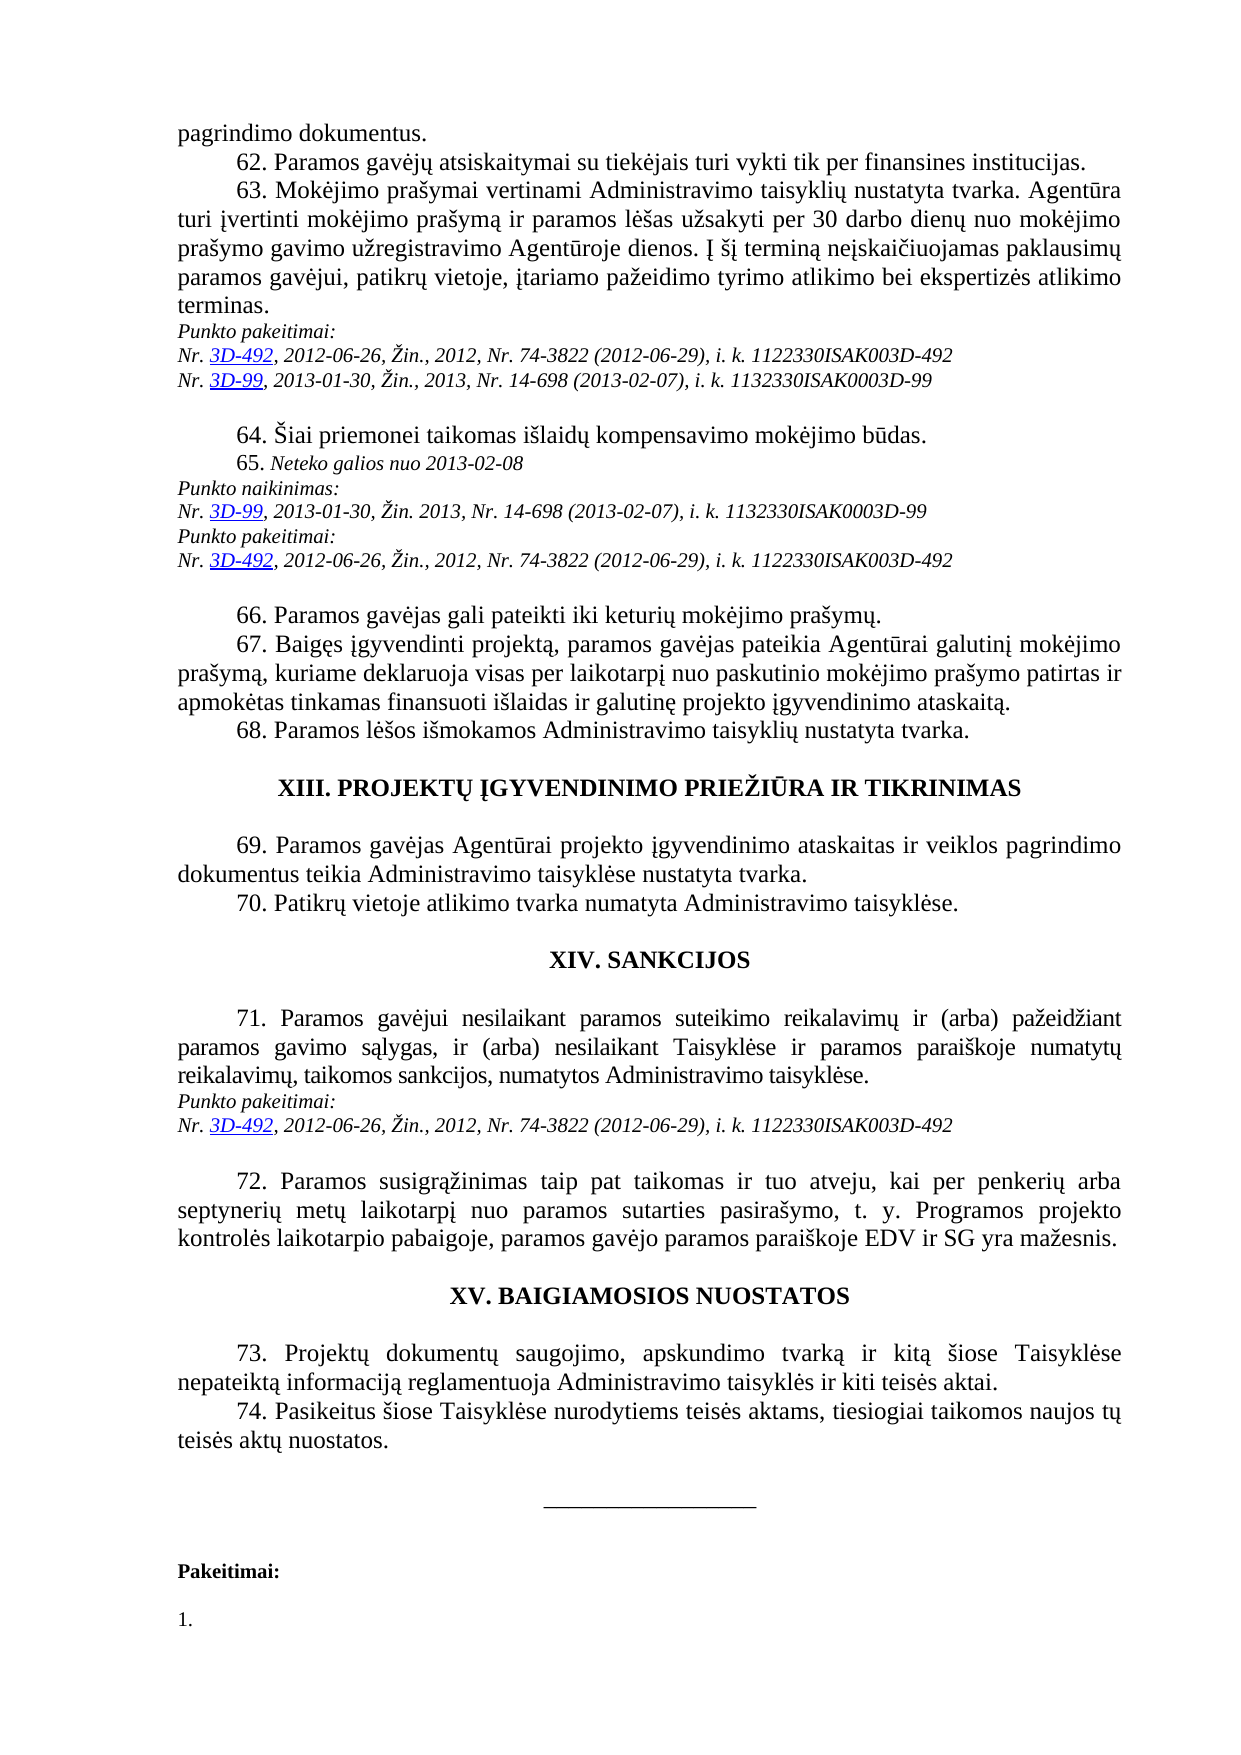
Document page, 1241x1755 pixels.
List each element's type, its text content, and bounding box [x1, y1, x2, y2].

text 74. Pasikeitus šiose Taisyklėse nurodytiems teisės aktams, tiesiogiai taikomos naujos tų teisės aktų nuostatos. [177, 1396, 1122, 1453]
text 72. Paramos susigrąžinimas taip pat taikomas ir tuo atveju, kai per penkerių arba septynerių metų laikotarpį nuo paramos sutarties pasirašymo, t. y. Programos projekto kontrolės laikotarpio pabaigoje, paramos gavėjo paramos paraiškoje EDV ir SG yra mažesnis. [177, 1166, 1122, 1252]
text Nr. 3D-99, 2013-01-30, Žin., 2013, Nr. 14-698 (2013-02-07), i. k. 1132330ISAK0003D-99 [177, 367, 1122, 392]
text Nr. 3D-99, 2013-01-30, Žin. 2013, Nr. 14-698 (2013-02-07), i. k. 1132330ISAK0003D-99 [177, 499, 1122, 523]
text XIV. SANKCIJOS [177, 945, 1122, 974]
text _________________ [177, 1482, 1122, 1511]
text Nr. 3D-492, 2012-06-26, Žin., 2012, Nr. 74-3822 (2012-06-29), i. k. 1122330ISAK003D-492 [177, 548, 1122, 572]
text Punkto pakeitimai: [177, 319, 1122, 343]
text 68. Paramos lėšos išmokamos Administravimo taisyklių nustatyta tvarka. [177, 715, 1122, 744]
text 63. Mokėjimo prašymai vertinami Administravimo taisyklių nustatyta tvarka. Agentūra turi įvertinti mokėjimo prašymą ir paramos lėšas užsakyti per 30 darbo dienų nuo mokėjimo prašymo gavimo užregistravimo Agentūroje dienos. Į šį terminą neįskaičiuojamas paklausimų paramos gavėjui, patikrų vietoje, įtariamo pažeidimo tyrimo atlikimo bei ekspertizės atlikimo terminas. [177, 176, 1122, 319]
text 64. Šiai priemonei taikomas išlaidų kompensavimo mokėjimo būdas. [177, 420, 1122, 449]
text XV. BAIGIAMOSIOS NUOSTATOS [177, 1281, 1122, 1310]
text 73. Projektų dokumentų saugojimo, apskundimo tvarką ir kitą šiose Taisyklėse nepateiktą informaciją reglamentuoja Administravimo taisyklės ir kiti teisės aktai. [177, 1338, 1122, 1396]
text Nr. 3D-492, 2012-06-26, Žin., 2012, Nr. 74-3822 (2012-06-29), i. k. 1122330ISAK003D-492 [177, 1113, 1122, 1137]
text Punkto naikinimas: [177, 475, 1122, 499]
text Pakeitimai: [177, 1559, 1122, 1583]
text 62. Paramos gavėjų atsiskaitymai su tiekėjais turi vykti tik per finansines institucijas. [177, 147, 1122, 176]
text XIII. PROJEKTŲ ĮGYVENDINIMO PRIEŽIŪRA IR TIKRINIMAS [177, 773, 1122, 802]
text pagrindimo dokumentus. [177, 118, 1122, 147]
text Punkto pakeitimai: [177, 523, 1122, 548]
text 70. Patikrų vietoje atlikimo tvarka numatyta Administravimo taisyklėse. [177, 888, 1122, 917]
text Punkto pakeitimai: [177, 1089, 1122, 1113]
text 66. Paramos gavėjas gali pateikti iki keturių mokėjimo prašymų. [177, 600, 1122, 629]
text 71. Paramos gavėjui nesilaikant paramos suteikimo reikalavimų ir (arba) pažeidžiant paramos gavimo sąlygas, ir (arba) nesilaikant Taisyklėse ir paramos paraiškoje numatytų reikalavimų, taikomos sankcijos, numatytos Administravimo taisyklėse. [177, 1003, 1122, 1089]
text 69. Paramos gavėjas Agentūrai projekto įgyvendinimo ataskaitas ir veiklos pagrindimo dokumentus teikia Administravimo taisyklėse nustatyta tvarka. [177, 830, 1122, 888]
text 1. [177, 1607, 1122, 1631]
text Nr. 3D-492, 2012-06-26, Žin., 2012, Nr. 74-3822 (2012-06-29), i. k. 1122330ISAK003D-492 [177, 343, 1122, 367]
text 67. Baigęs įgyvendinti projektą, paramos gavėjas pateikia Agentūrai galutinį mokėjimo prašymą, kuriame deklaruoja visas per laikotarpį nuo paskutinio mokėjimo prašymo patirtas ir apmokėtas tinkamas finansuoti išlaidas ir galutinę projekto įgyvendinimo ataskaitą. [177, 629, 1122, 715]
text 65. Neteko galios nuo 2013-02-08 [177, 449, 1122, 475]
